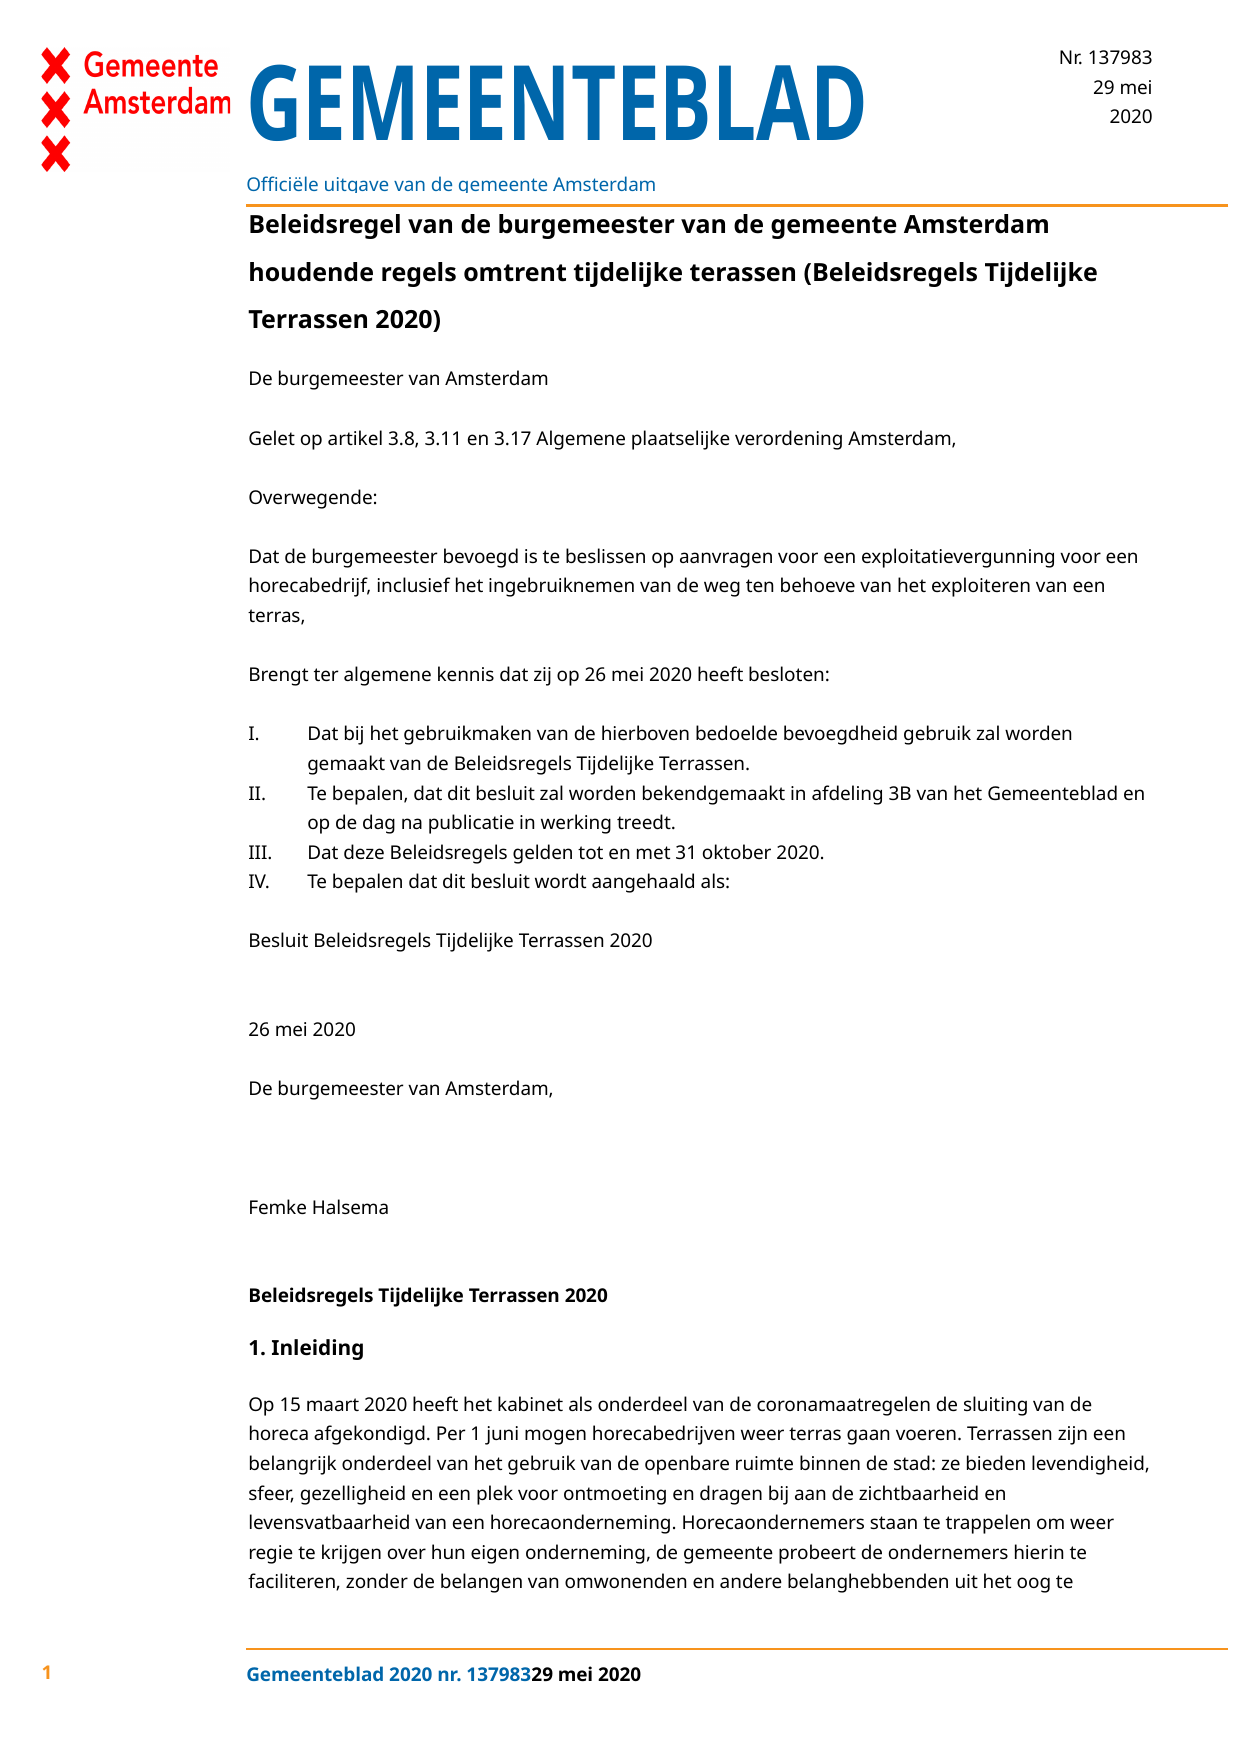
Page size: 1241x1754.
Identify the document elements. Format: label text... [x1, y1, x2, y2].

text Gelet op artikel 3.8, 3.11 en 3.17 Algemene plaatselijke verordening Amsterdam, [248, 425, 1152, 450]
text De burgemeester van Amsterdam, [248, 1076, 1152, 1101]
list Dat bij het gebruikmaken van de hierboven bedoelde bevoegdheid gebruik zal worden gemaakt van de Beleidsregels Tijdelijke Terrassen. [248, 721, 1152, 776]
text 1. Inleiding [248, 1333, 1152, 1361]
list Dat deze Beleidsregels gelden tot en met 31 oktober 2020. [248, 839, 1152, 864]
list Te bepalen, dat dit besluit zal worden bekendgemaakt in afdeling 3B van het Gemeenteblad en op de dag na publicatie in werking treedt. [248, 780, 1152, 835]
text Dat de burgemeester bevoegd is te beslissen op aanvragen voor een exploitatievergunning voor een horecabedrijf, inclusief het ingebruiknemen van de weg ten behoeve van het exploiteren van een terras, [248, 543, 1152, 628]
text Brengt ter algemene kennis dat zij op 26 mei 2020 heeft besloten: [248, 661, 1152, 687]
text Beleidsregel van de burgemeester van de gemeente Amsterdam houdende regels omtrent tijdelijke terassen (Beleidsregels Tijdelijke Terrassen 2020) [248, 207, 1152, 336]
text 26 mei 2020 [248, 1016, 1152, 1042]
text De burgemeester van Amsterdam [248, 366, 1152, 391]
text Overwegende: [248, 484, 1152, 509]
picture [41, 47, 231, 172]
text Besluit Beleidsregels Tijdelijke Terrassen 2020 [248, 928, 1152, 953]
text Op 15 maart 2020 heeft het kabinet als onderdeel van de coronamaatregelen de sluiting van de horeca afgekondigd. Per 1 juni mogen horecabedrijven weer terras gaan voeren. Terrassen zijn een belangrijk onderdeel van het gebruik van de openbare ruimte binnen de stad: ze bieden levendigheid, sfeer, gezelligheid en een plek voor ontmoeting en dragen bij aan de zichtbaarheid en levensvatbaarheid van een horecaonderneming. Horecaondernemers staan te trappelen om weer regie te krijgen over hun eigen onderneming, de gemeente probeert de ondernemers hierin te faciliteren, zonder de belangen van omwonenden en andere belanghebbenden uit het oog te [248, 1391, 1152, 1594]
list Te bepalen dat dit besluit wordt aangehaald als: [248, 868, 1152, 894]
text Femke Halsema [248, 1194, 1152, 1219]
text Beleidsregels Tijdelijke Terrassen 2020 [248, 1283, 1152, 1308]
